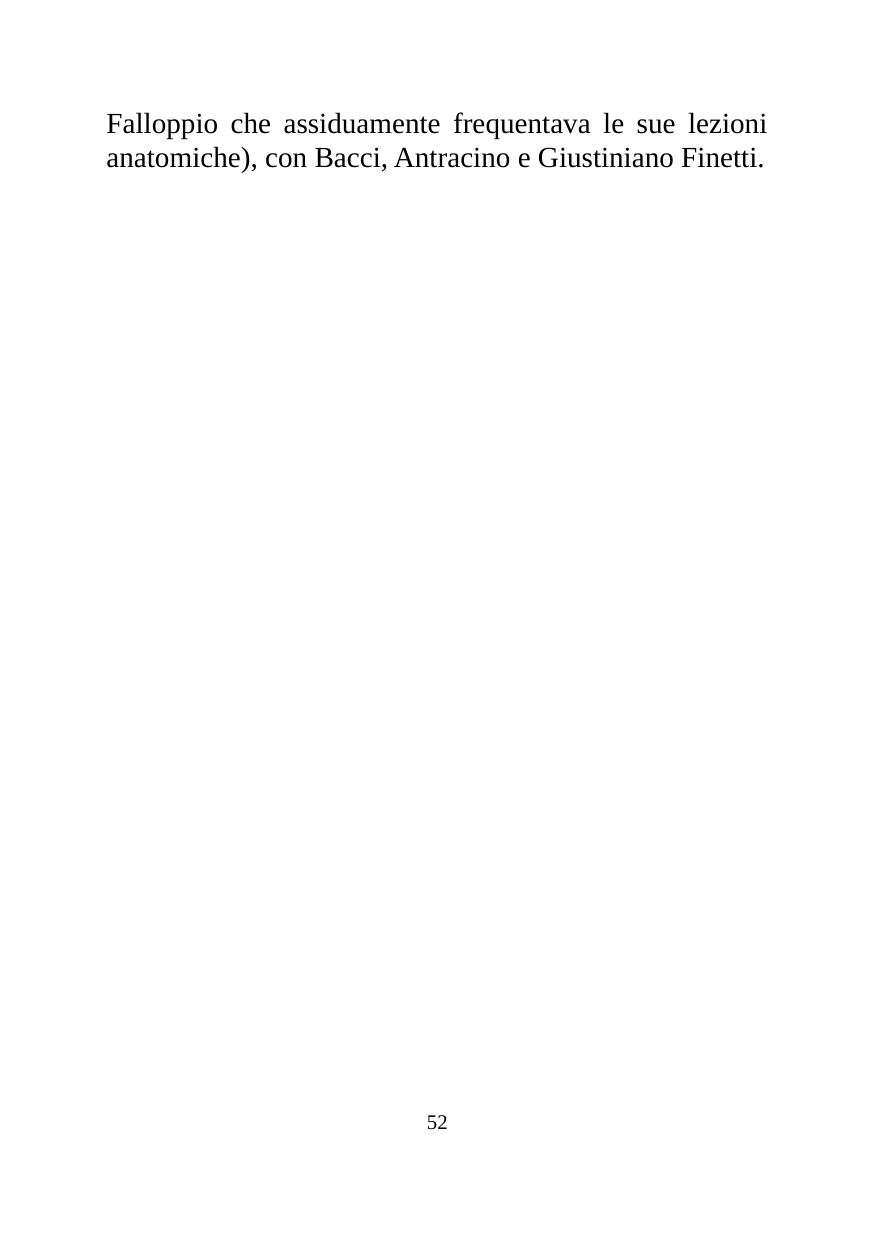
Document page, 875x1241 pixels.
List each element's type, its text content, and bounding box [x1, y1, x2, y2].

text Falloppio che assiduamente frequentava le sue lezioni anatomiche), con Bacci, Antracino e Giustiniano Finetti. [106, 106, 768, 173]
